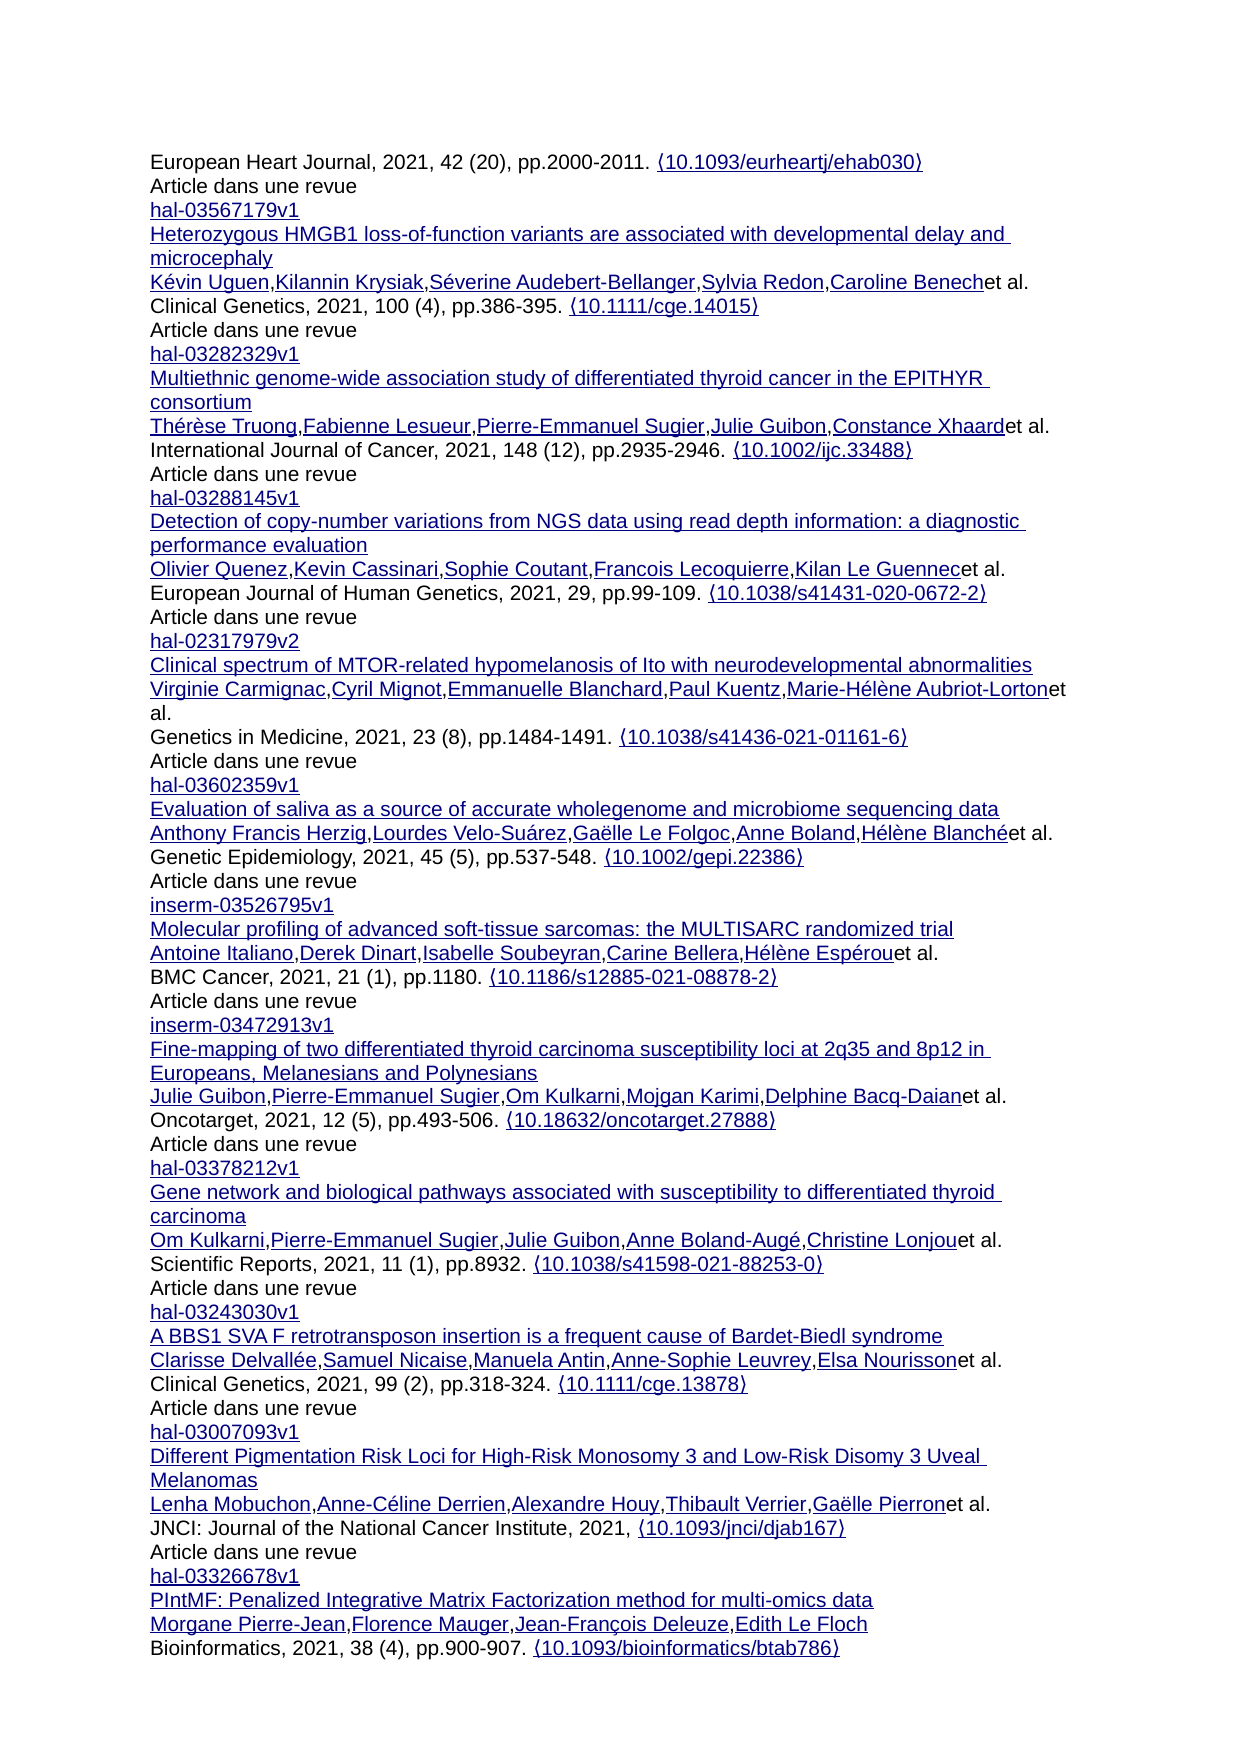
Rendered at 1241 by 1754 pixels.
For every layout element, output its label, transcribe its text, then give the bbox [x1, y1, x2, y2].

table_cell Gene network and biological pathways associated with susceptibility to differentiated thyroid carcinoma Om Kulkarni,Pierre-Emmanuel Sugier,Julie Guibon,Anne Boland-Augé,Christine Lonjouet al. Scientific Reports, 2021, 11 (1), pp.8932. ⟨10.1038/s41598-021-88253-0⟩ Article dans une revue hal-03243030v1 [150, 1180, 1090, 1324]
table_cell Evaluation of saliva as a source of accurate wholegenome and microbiome sequencing data Anthony Francis Herzig,Lourdes Velo-Suárez,Gaëlle Le Folgoc,Anne Boland,Hélène Blanchéet al. Genetic Epidemiology, 2021, 45 (5), pp.537-548. ⟨10.1002/gepi.22386⟩ Article dans une revue inserm-03526795v1 [150, 797, 1090, 917]
table_cell Fine-mapping of two differentiated thyroid carcinoma susceptibility loci at 2q35 and 8p12 in Europeans, Melanesians and Polynesians Julie Guibon,Pierre-Emmanuel Sugier,Om Kulkarni,Mojgan Karimi,Delphine Bacq-Daianet al. Oncotarget, 2021, 12 (5), pp.493-506. ⟨10.18632/oncotarget.27888⟩ Article dans une revue hal-03378212v1 [150, 1036, 1090, 1180]
table_cell Clinical spectrum of MTOR-related hypomelanosis of Ito with neurodevelopmental abnormalities Virginie Carmignac,Cyril Mignot,Emmanuelle Blanchard,Paul Kuentz,Marie-Hélène Aubriot-Lortonet al. Genetics in Medicine, 2021, 23 (8), pp.1484-1491. ⟨10.1038/s41436-021-01161-6⟩ Article dans une revue hal-03602359v1 [150, 653, 1090, 797]
table_cell Detection of copy-number variations from NGS data using read depth information: a diagnostic performance evaluation Olivier Quenez,Kevin Cassinari,Sophie Coutant,Francois Lecoquierre,Kilan Le Guennecet al. European Journal of Human Genetics, 2021, 29, pp.99-109. ⟨10.1038/s41431-020-0672-2⟩ Article dans une revue hal-02317979v2 [150, 509, 1090, 653]
table_cell Heterozygous HMGB1 loss-of-function variants are associated with developmental delay and microcephaly Kévin Uguen,Kilannin Krysiak,Séverine Audebert-Bellanger,Sylvia Redon,Caroline Benechet al. Clinical Genetics, 2021, 100 (4), pp.386-395. ⟨10.1111/cge.14015⟩ Article dans une revue hal-03282329v1 [150, 222, 1090, 366]
table_cell Different Pigmentation Risk Loci for High-Risk Monosomy 3 and Low-Risk Disomy 3 Uveal Melanomas Lenha Mobuchon,Anne-Céline Derrien,Alexandre Houy,Thibault Verrier,Gaëlle Pierronet al. JNCI: Journal of the National Cancer Institute, 2021, ⟨10.1093/jnci/djab167⟩ Article dans une revue hal-03326678v1 [150, 1444, 1090, 1587]
table_cell PIntMF: Penalized Integrative Matrix Factorization method for multi-omics data Morgane Pierre-Jean,Florence Mauger,Jean-François Deleuze,Edith Le Floch Bioinformatics, 2021, 38 (4), pp.900-907. ⟨10.1093/bioinformatics/btab786⟩ [150, 1588, 1090, 1659]
table_cell Molecular profiling of advanced soft-tissue sarcomas: the MULTISARC randomized trial Antoine Italiano,Derek Dinart,Isabelle Soubeyran,Carine Bellera,Hélène Espérouet al. BMC Cancer, 2021, 21 (1), pp.1180. ⟨10.1186/s12885-021-08878-2⟩ Article dans une revue inserm-03472913v1 [150, 917, 1090, 1036]
table_cell European Heart Journal, 2021, 42 (20), pp.2000-2011. ⟨10.1093/eurheartj/ehab030⟩ Article dans une revue hal-03567179v1 [150, 150, 1090, 222]
table_cell A BBS1 SVA F retrotransposon insertion is a frequent cause of Bardet-Biedl syndrome Clarisse Delvallée,Samuel Nicaise,Manuela Antin,Anne-Sophie Leuvrey,Elsa Nourissonet al. Clinical Genetics, 2021, 99 (2), pp.318-324. ⟨10.1111/cge.13878⟩ Article dans une revue hal-03007093v1 [150, 1324, 1090, 1444]
table_cell Multiethnic genome-wide association study of differentiated thyroid cancer in the EPITHYR consortium Thérèse Truong,Fabienne Lesueur,Pierre-Emmanuel Sugier,Julie Guibon,Constance Xhaardet al. International Journal of Cancer, 2021, 148 (12), pp.2935-2946. ⟨10.1002/ijc.33488⟩ Article dans une revue hal-03288145v1 [150, 366, 1090, 509]
